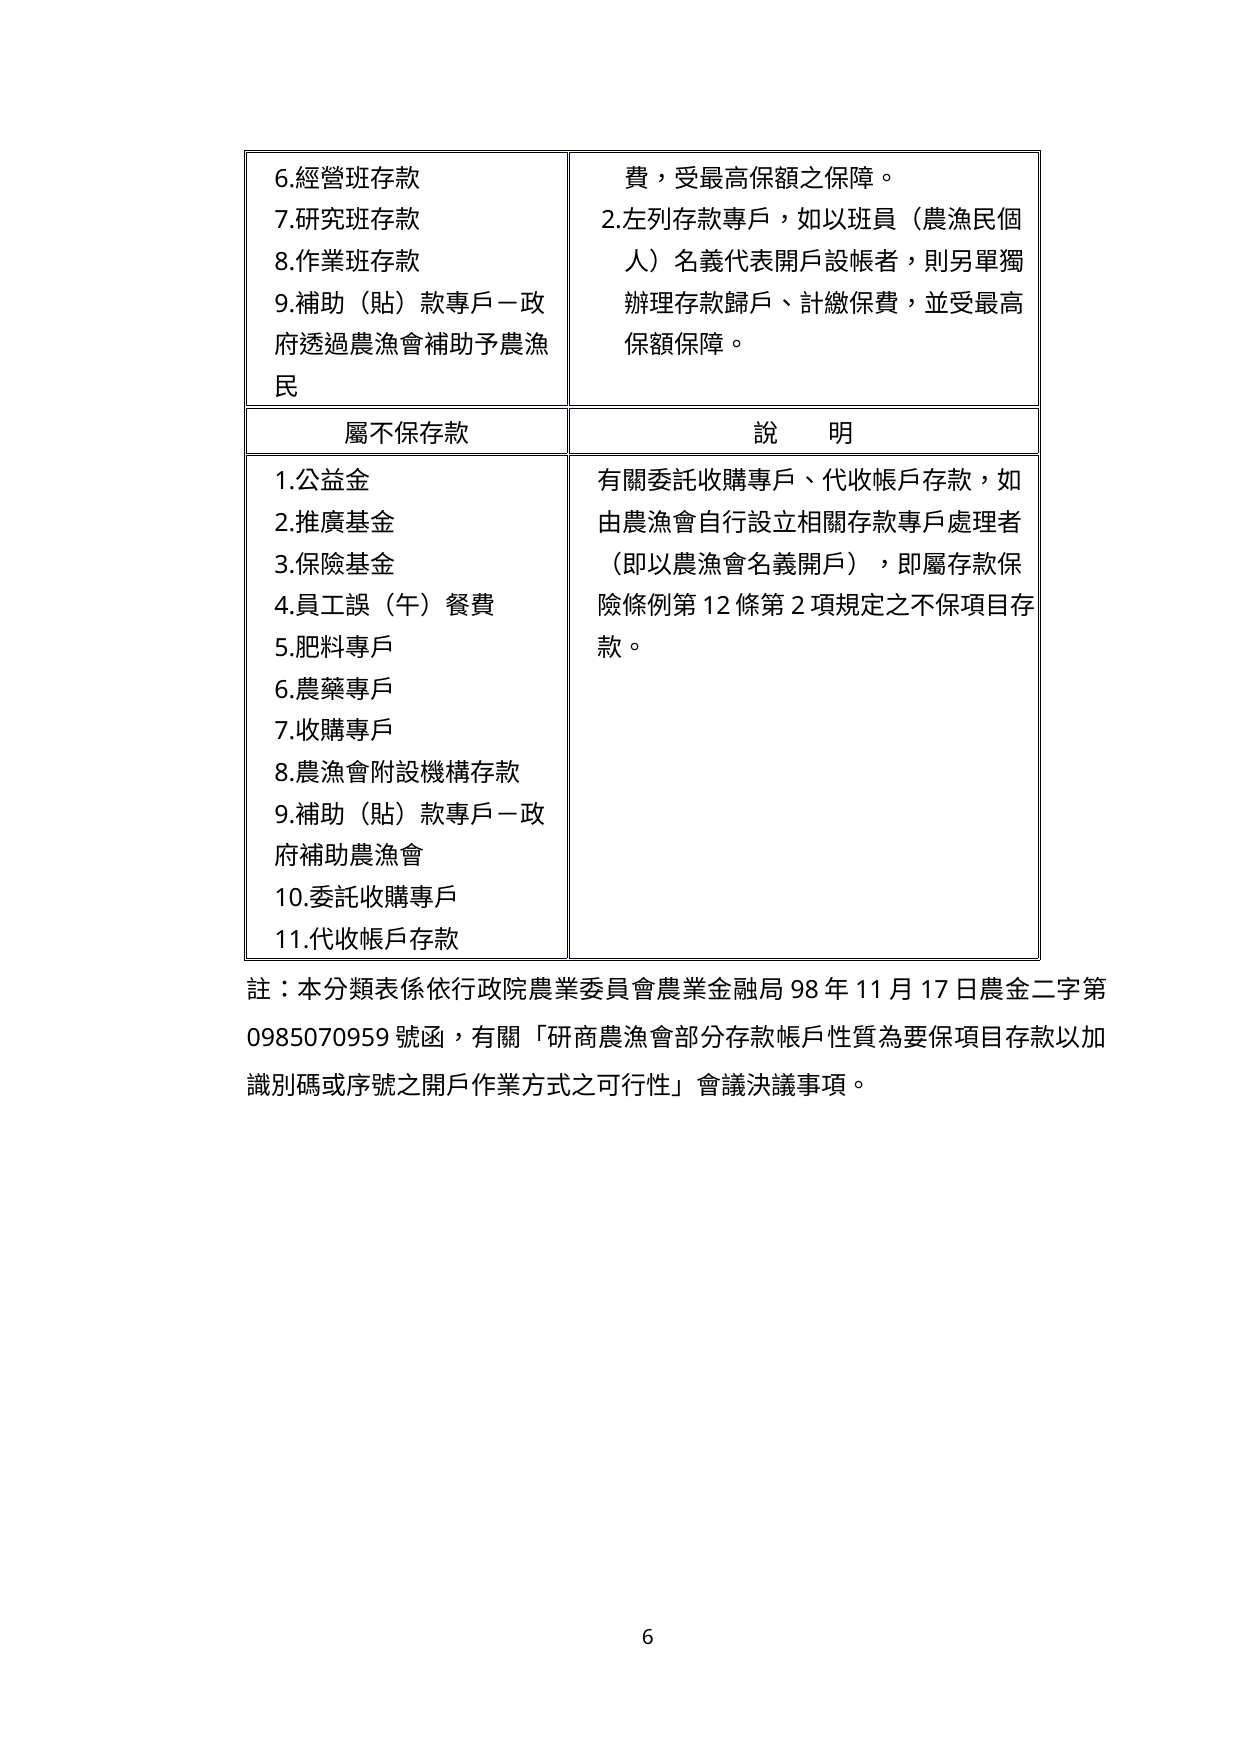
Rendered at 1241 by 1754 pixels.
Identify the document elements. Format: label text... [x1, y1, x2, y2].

table_cell 有關委託收購專戶、代收帳戶存款，如由農漁會自行設立相關存款專戶處理者（即以農漁會名義開戶），即屬存款保險條例第12條第2項規定之不保項目存款。 [570, 456, 1038, 958]
table_cell 屬不保存款 [247, 409, 567, 452]
table_cell 1.公益金 2.推廣基金 3.保險基金 4.員工誤（午）餐費 5.肥料專戶 6.農藥專戶 7.收購專戶 8.農漁會附設機構存款 9.補助（貼）款專戶－政府補助農漁會 10.委託收購專戶 11.代收帳戶存款 [247, 456, 567, 958]
text 註：本分類表係依行政院農業委員會農業金融局98年11月17日農金二字第0985070959號函，有關「研商農漁會部分存款帳戶性質為要保項目存款以加識別碼或序號之開戶作業方式之可行性」會議決議事項。 [246, 960, 1107, 1104]
table_cell 6.經營班存款 7.研究班存款 8.作業班存款 9.補助（貼）款專戶－政府透過農漁會補助予農漁民 [247, 153, 567, 405]
table_cell 費，受最高保額之保障。 2.左列存款專戶，如以班員（農漁民個人）名義代表開戶設帳者，則另單獨辦理存款歸戶、計繳保費，並受最高保額保障。 [570, 153, 1038, 405]
table_cell 說 明 [570, 409, 1038, 452]
